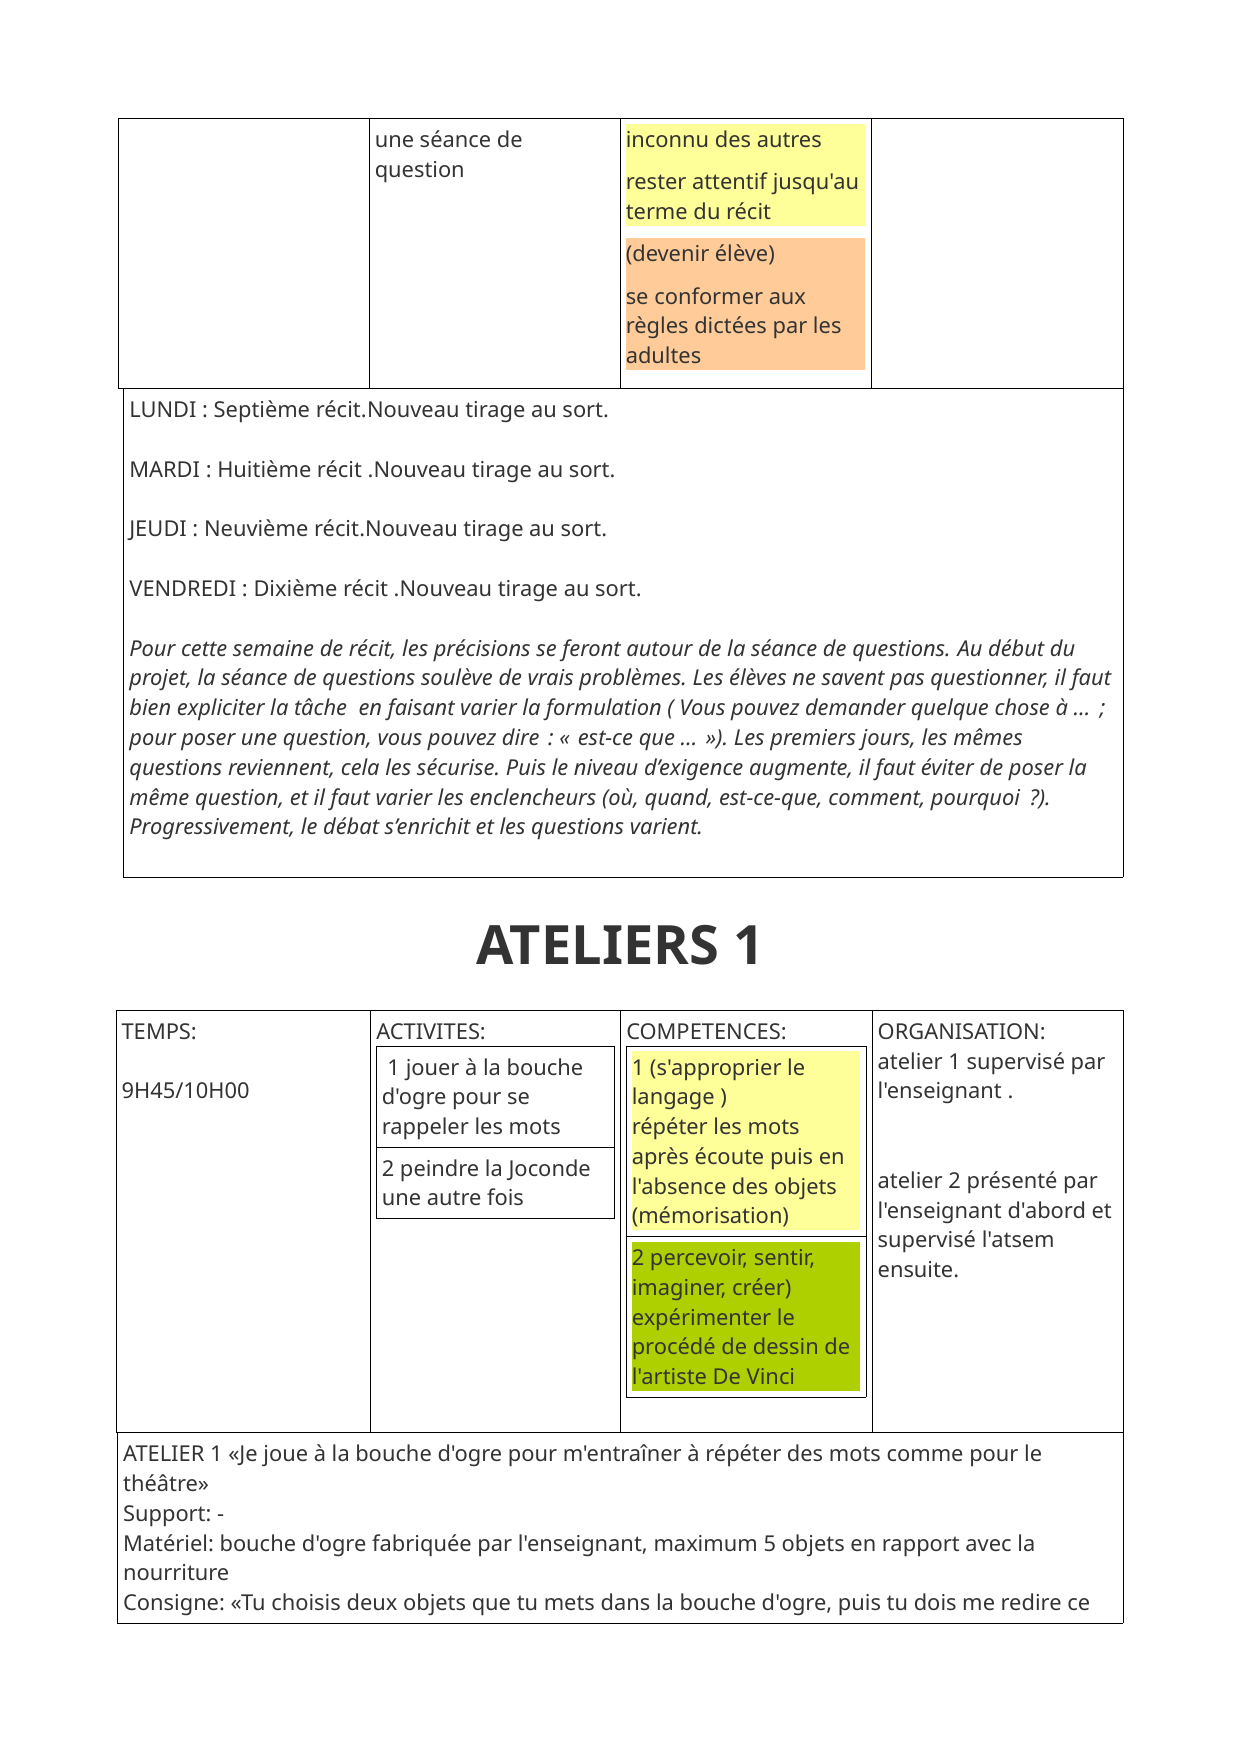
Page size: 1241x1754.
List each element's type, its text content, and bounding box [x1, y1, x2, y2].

table_header 2 percevoir, sentir, imaginer, créer) expérimenter le procédé de dessin de l'artiste De Vinci [627, 1237, 866, 1397]
table_header 2 peindre la Joconde une autre fois [377, 1148, 614, 1218]
table_header 1 (s'approprier le langage ) répéter les mots après écoute puis en l'absence des objets (mémorisation) [627, 1047, 866, 1236]
table_header TEMPS: 9H45/10H00 [117, 1011, 370, 1432]
table_header ATELIER 1 «Je joue à la bouche d'ogre pour m'entraîner à répéter des mots comme pour le théâtre» Support: - Matériel: bouche d'ogre fabriquée par l'enseignant, maximum 5 objets en rapport avec la nourriture Consigne: «Tu choisis deux objets que tu mets dans la bouche d'ogre, puis tu dois me redire ce [118, 1433, 1123, 1623]
table_header LUNDI : Septième récit.Nouveau tirage au sort. MARDI : Huitième récit .Nouveau tirage au sort. JEUDI : Neuvième récit.Nouveau tirage au sort. VENDREDI : Dixième récit .Nouveau tirage au sort. Pour cette semaine de récit, les précisions se feront autour de la séance de questions. Au début du projet, la séance de questions soulève de vrais problèmes. Les élèves ne savent pas questionner, il faut bien expliciter la tâche en faisant varier la formulation ( Vous pouvez demander quelque chose à … ; pour poser une question, vous pouvez dire : « est-ce que … »). Les premiers jours, les mêmes questions reviennent, cela les sécurise. Puis le niveau d’exigence augmente, il faut éviter de poser la même question, et il faut varier les enclencheurs (où, quand, est-ce-que, comment, pourquoi ?). Progressivement, le débat s’enrichit et les questions varient. [124, 389, 1123, 877]
table_header 1 jouer à la bouche d'ogre pour se rappeler les mots [377, 1047, 614, 1147]
table_header ACTIVITES: [371, 1011, 620, 1432]
text ATELIERS 1 [118, 906, 1122, 980]
table_header inconnu des autres rester attentif jusqu'au terme du récit (devenir élève) se conformer aux règles dictées par les adultes [621, 119, 871, 388]
table_header ORGANISATION: atelier 1 supervisé par l'enseignant . atelier 2 présenté par l'enseignant d'abord et supervisé l'atsem ensuite. [873, 1011, 1123, 1432]
table_header COMPETENCES: [621, 1011, 872, 1432]
table_header une séance de question [370, 119, 620, 388]
table_header [119, 119, 369, 388]
table_header [872, 119, 1123, 388]
